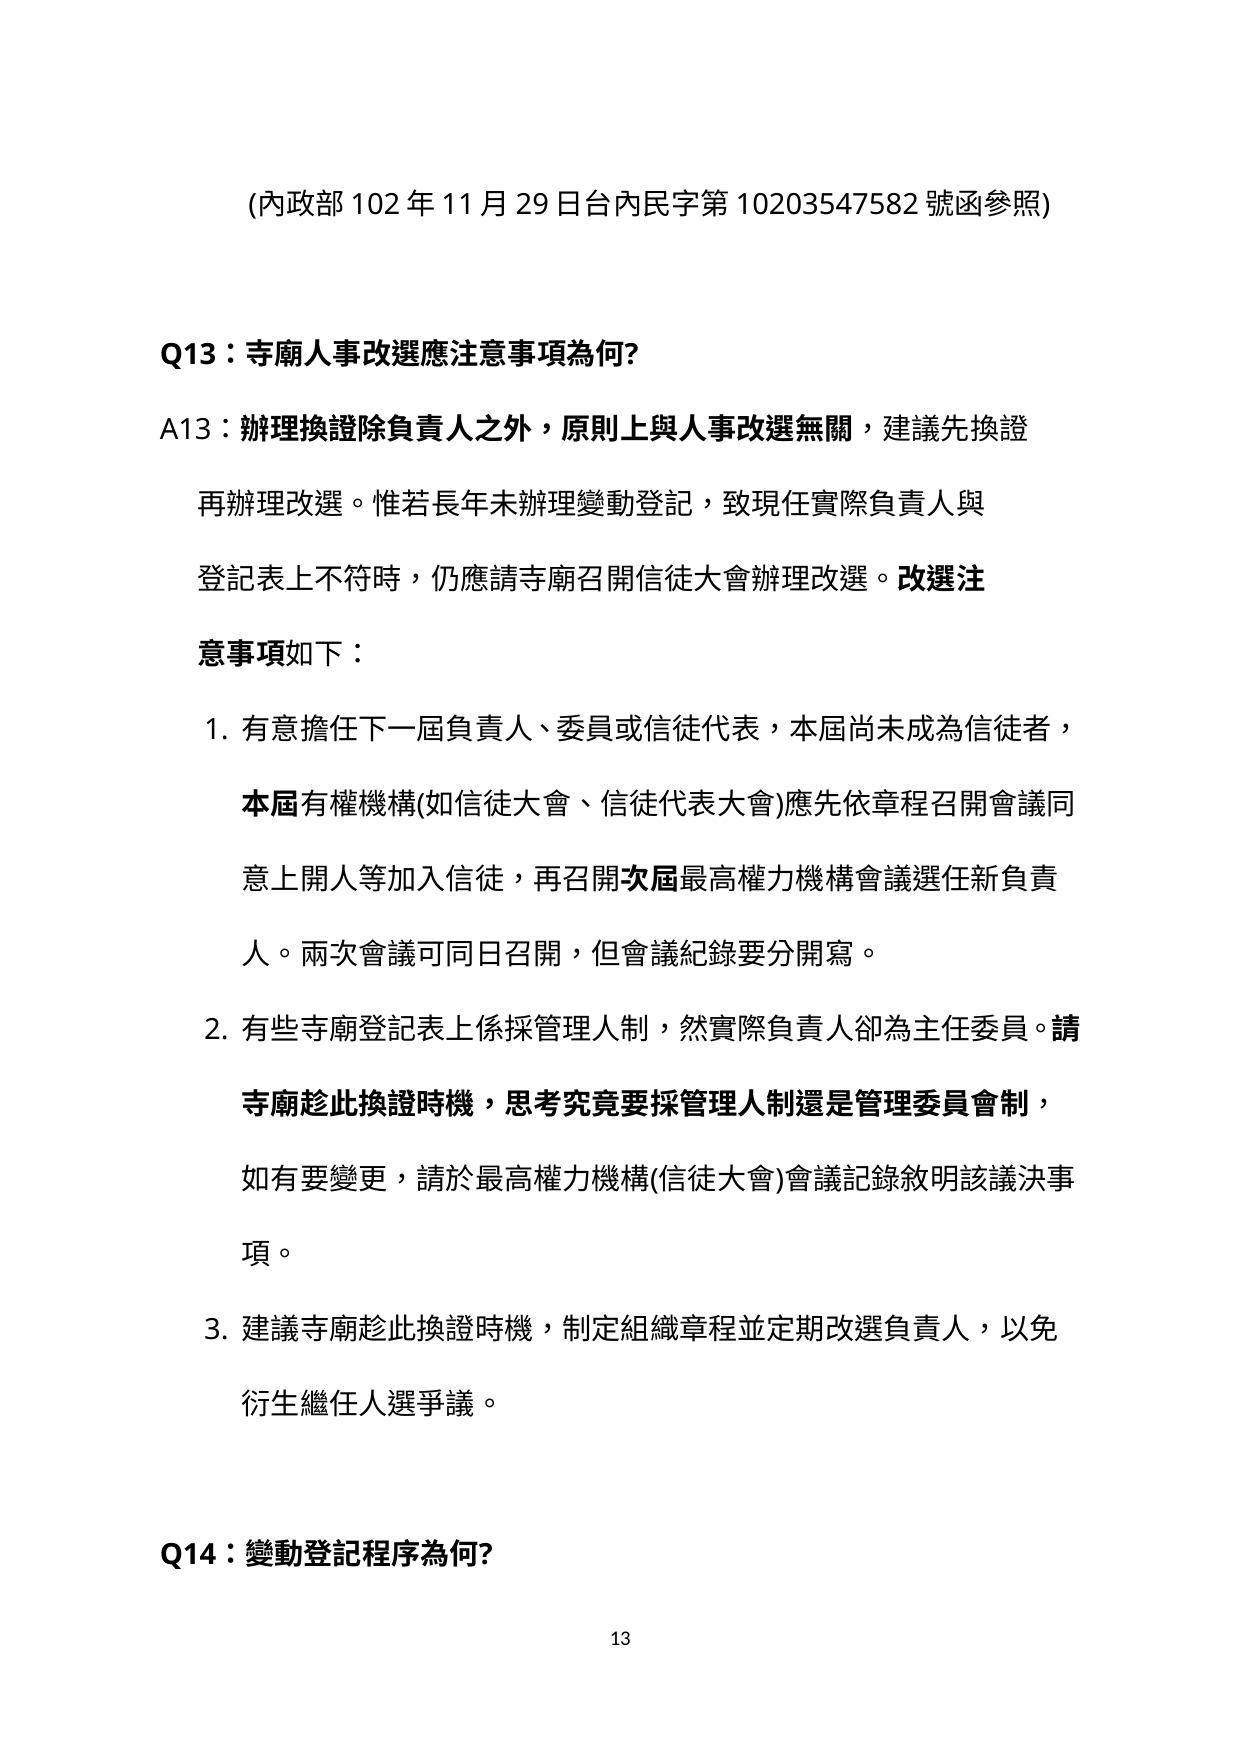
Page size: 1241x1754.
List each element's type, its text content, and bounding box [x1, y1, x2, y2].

text 再辦理改選。惟若長年未辦理變動登記，致現任實際負責人與 [159, 464, 1081, 539]
list 有些寺廟登記表上係採管理人制，然實際負責人卻為主任委員。請寺廟趁此換證時機，思考究竟要採管理人制還是管理委員會制，如有要變更，請於最高權力機構(信徒大會)會議記錄敘明該議決事項。 [204, 989, 1081, 1289]
list 有意擔任下一屆負責人、委員或信徒代表，本屆尚未成為信徒者，本屆有權機構(如信徒大會、信徒代表大會)應先依章程召開會議同意上開人等加入信徒，再召開次屆最高權力機構會議選任新負責人。兩次會議可同日召開，但會議紀錄要分開寫。 [204, 689, 1081, 989]
text (內政部102年11月29日台內民字第10203547582號函參照) [233, 164, 1081, 239]
text Q14：變動登記程序為何? [159, 1514, 1081, 1589]
text Q13：寺廟人事改選應注意事項為何? [159, 314, 1081, 389]
text A13：辦理換證除負責人之外，原則上與人事改選無關，建議先換證 [159, 389, 1081, 464]
list 建議寺廟趁此換證時機，制定組織章程並定期改選負責人，以免衍生繼任人選爭議。 [204, 1289, 1081, 1439]
text 登記表上不符時，仍應請寺廟召開信徒大會辦理改選。改選注 [159, 539, 1081, 614]
text 意事項如下： [159, 614, 1081, 689]
